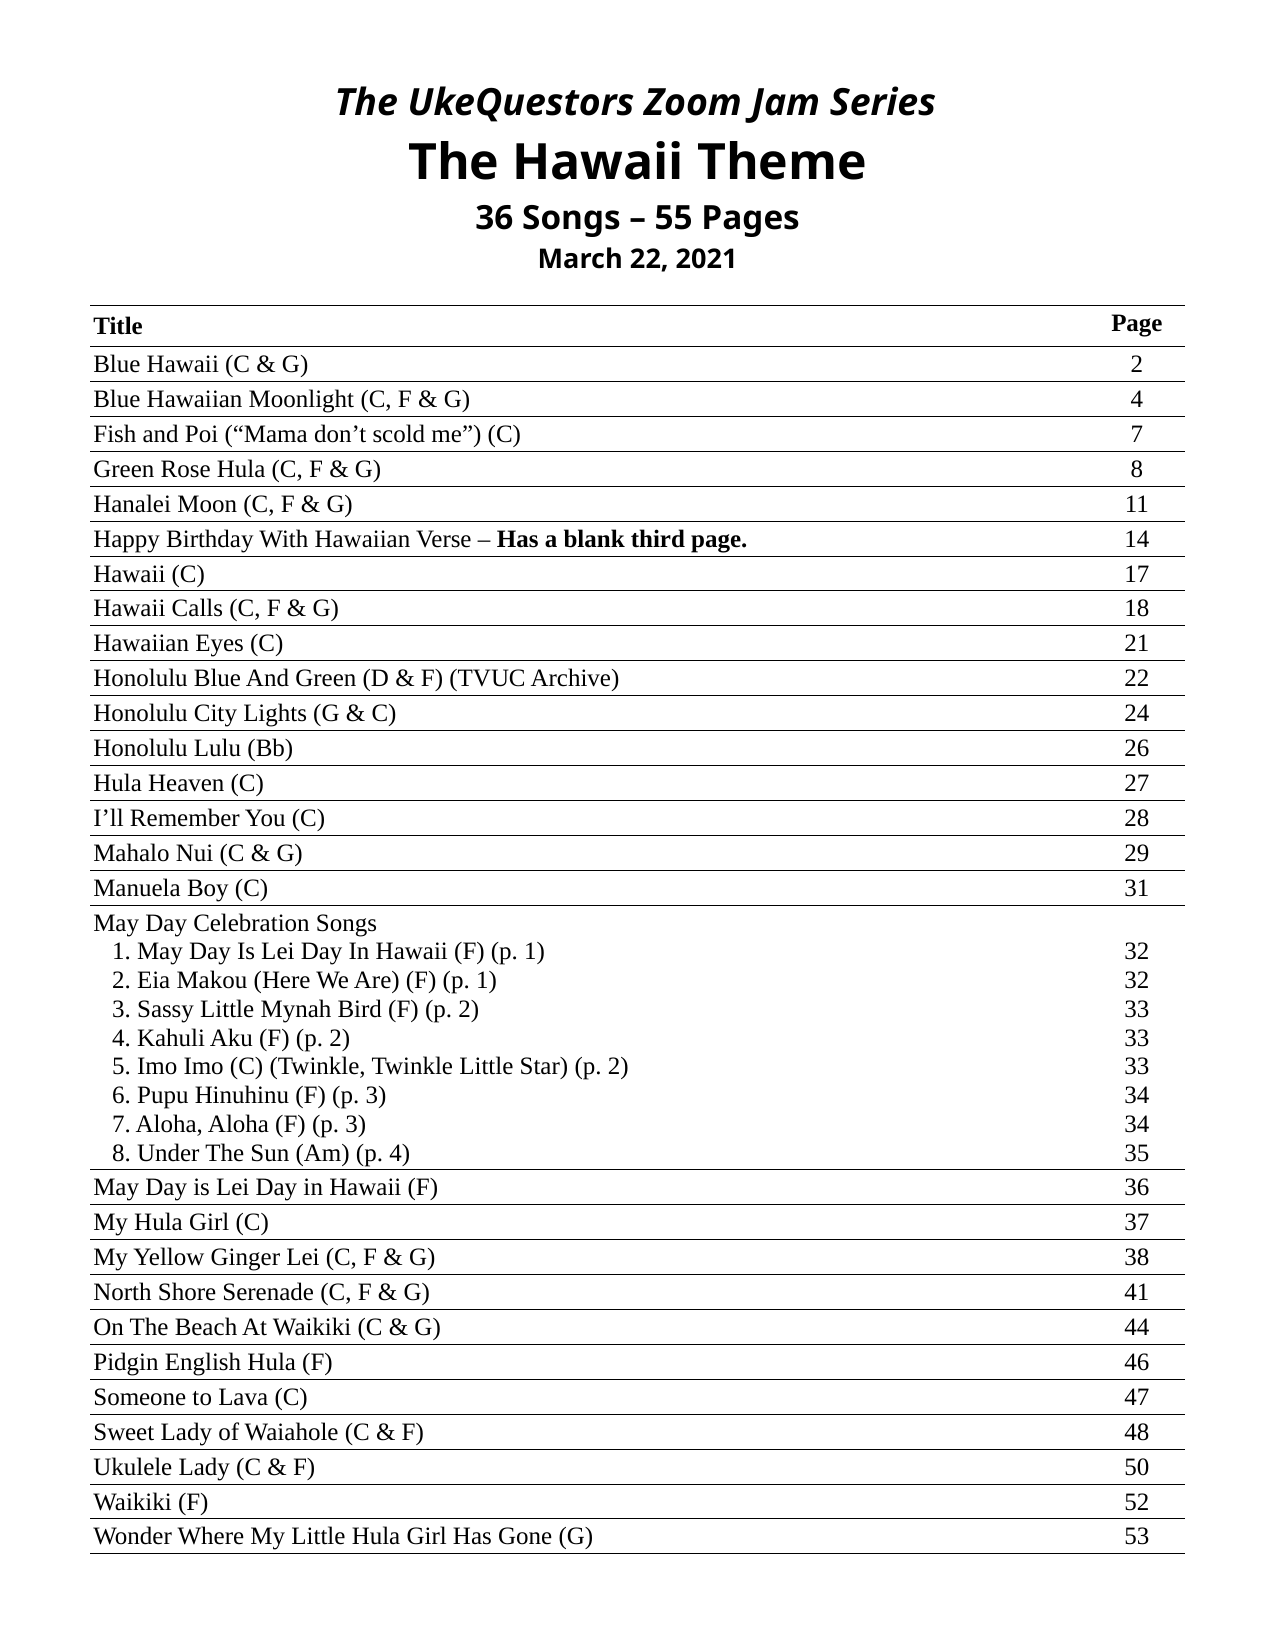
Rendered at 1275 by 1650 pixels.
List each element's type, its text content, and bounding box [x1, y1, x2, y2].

table_header Page [1088, 306, 1185, 346]
table_cell Honolulu City Lights (G & C) [90, 696, 1088, 730]
table_cell 8 [1088, 452, 1185, 486]
text The Hawaii Theme [90, 126, 1185, 194]
table_cell My Yellow Ginger Lei (C, F & G) [90, 1240, 1088, 1274]
table_cell Waikiki (F) [90, 1485, 1088, 1518]
table_cell Honolulu Blue And Green (D & F) (TVUC Archive) [90, 661, 1088, 695]
table_cell 22 [1088, 661, 1185, 695]
table_cell 7 [1088, 417, 1185, 451]
table_cell Ukulele Lady (C & F) [90, 1450, 1088, 1483]
table_cell Hawaii Calls (C, F & G) [90, 591, 1088, 625]
table_cell My Hula Girl (C) [90, 1205, 1088, 1239]
table_cell Hula Heaven (C) [90, 766, 1088, 800]
table_cell Happy Birthday With Hawaiian Verse – Has a blank third page. [90, 522, 1088, 556]
table_cell 14 [1088, 522, 1185, 556]
table_cell 48 [1088, 1415, 1185, 1448]
table_cell Pidgin English Hula (F) [90, 1345, 1088, 1379]
table_cell 18 [1088, 591, 1185, 625]
table_cell 17 [1088, 557, 1185, 590]
table_cell Honolulu Lulu (Bb) [90, 731, 1088, 765]
table_cell 29 [1088, 836, 1185, 869]
table_cell 32 32 33 33 33 34 34 35 [1088, 906, 1185, 1169]
table_cell 44 [1088, 1310, 1185, 1344]
table_cell 52 [1088, 1485, 1185, 1518]
table_cell 26 [1088, 731, 1185, 765]
table_cell 47 [1088, 1380, 1185, 1414]
table_cell 4 [1088, 382, 1185, 416]
text The UkeQuestors Zoom Jam Series [90, 75, 1185, 126]
table_cell I’ll Remember You (C) [90, 801, 1088, 835]
table_cell 50 [1088, 1450, 1185, 1483]
table_cell May Day Celebration Songs 1. May Day Is Lei Day In Hawaii (F) (p. 1) 2. Eia Makou (Here We Are) (F) (p. 1) 3. Sassy Little Mynah Bird (F) (p. 2) 4. Kahuli Aku (F) (p. 2) 5. Imo Imo (C) (Twinkle, Twinkle Little Star) (p. 2) 6. Pupu Hinuhinu (F) (p. 3) 7. Aloha, Aloha (F) (p. 3) 8. Under The Sun (Am) (p. 4) [90, 906, 1088, 1169]
table_cell Green Rose Hula (C, F & G) [90, 452, 1088, 486]
table_cell 21 [1088, 626, 1185, 660]
table_cell Hanalei Moon (C, F & G) [90, 487, 1088, 521]
table_cell 11 [1088, 487, 1185, 521]
table_cell Blue Hawaii (C & G) [90, 347, 1088, 381]
table_cell Blue Hawaiian Moonlight (C, F & G) [90, 382, 1088, 416]
table_cell On The Beach At Waikiki (C & G) [90, 1310, 1088, 1344]
table_cell 53 [1088, 1519, 1185, 1553]
table_cell Someone to Lava (C) [90, 1380, 1088, 1414]
table_cell 31 [1088, 871, 1185, 904]
table_cell 24 [1088, 696, 1185, 730]
table_cell 27 [1088, 766, 1185, 800]
table_cell 46 [1088, 1345, 1185, 1379]
table_cell Fish and Poi (“Mama don’t scold me”) (C) [90, 417, 1088, 451]
table_header Title [90, 306, 1088, 346]
table_cell 38 [1088, 1240, 1185, 1274]
table_cell 28 [1088, 801, 1185, 835]
table_cell Wonder Where My Little Hula Girl Has Gone (G) [90, 1519, 1088, 1553]
table_cell Sweet Lady of Waiahole (C & F) [90, 1415, 1088, 1448]
table_cell Hawaiian Eyes (C) [90, 626, 1088, 660]
table_cell 41 [1088, 1275, 1185, 1309]
text March 22, 2021 [90, 239, 1185, 276]
table_cell Manuela Boy (C) [90, 871, 1088, 904]
table_cell May Day is Lei Day in Hawaii (F) [90, 1170, 1088, 1204]
table_cell Hawaii (C) [90, 557, 1088, 590]
table_cell 2 [1088, 347, 1185, 381]
table_cell North Shore Serenade (C, F & G) [90, 1275, 1088, 1309]
table_cell Mahalo Nui (C & G) [90, 836, 1088, 869]
table_cell 37 [1088, 1205, 1185, 1239]
table_cell 36 [1088, 1170, 1185, 1204]
text 36 Songs – 55 Pages [90, 194, 1185, 239]
